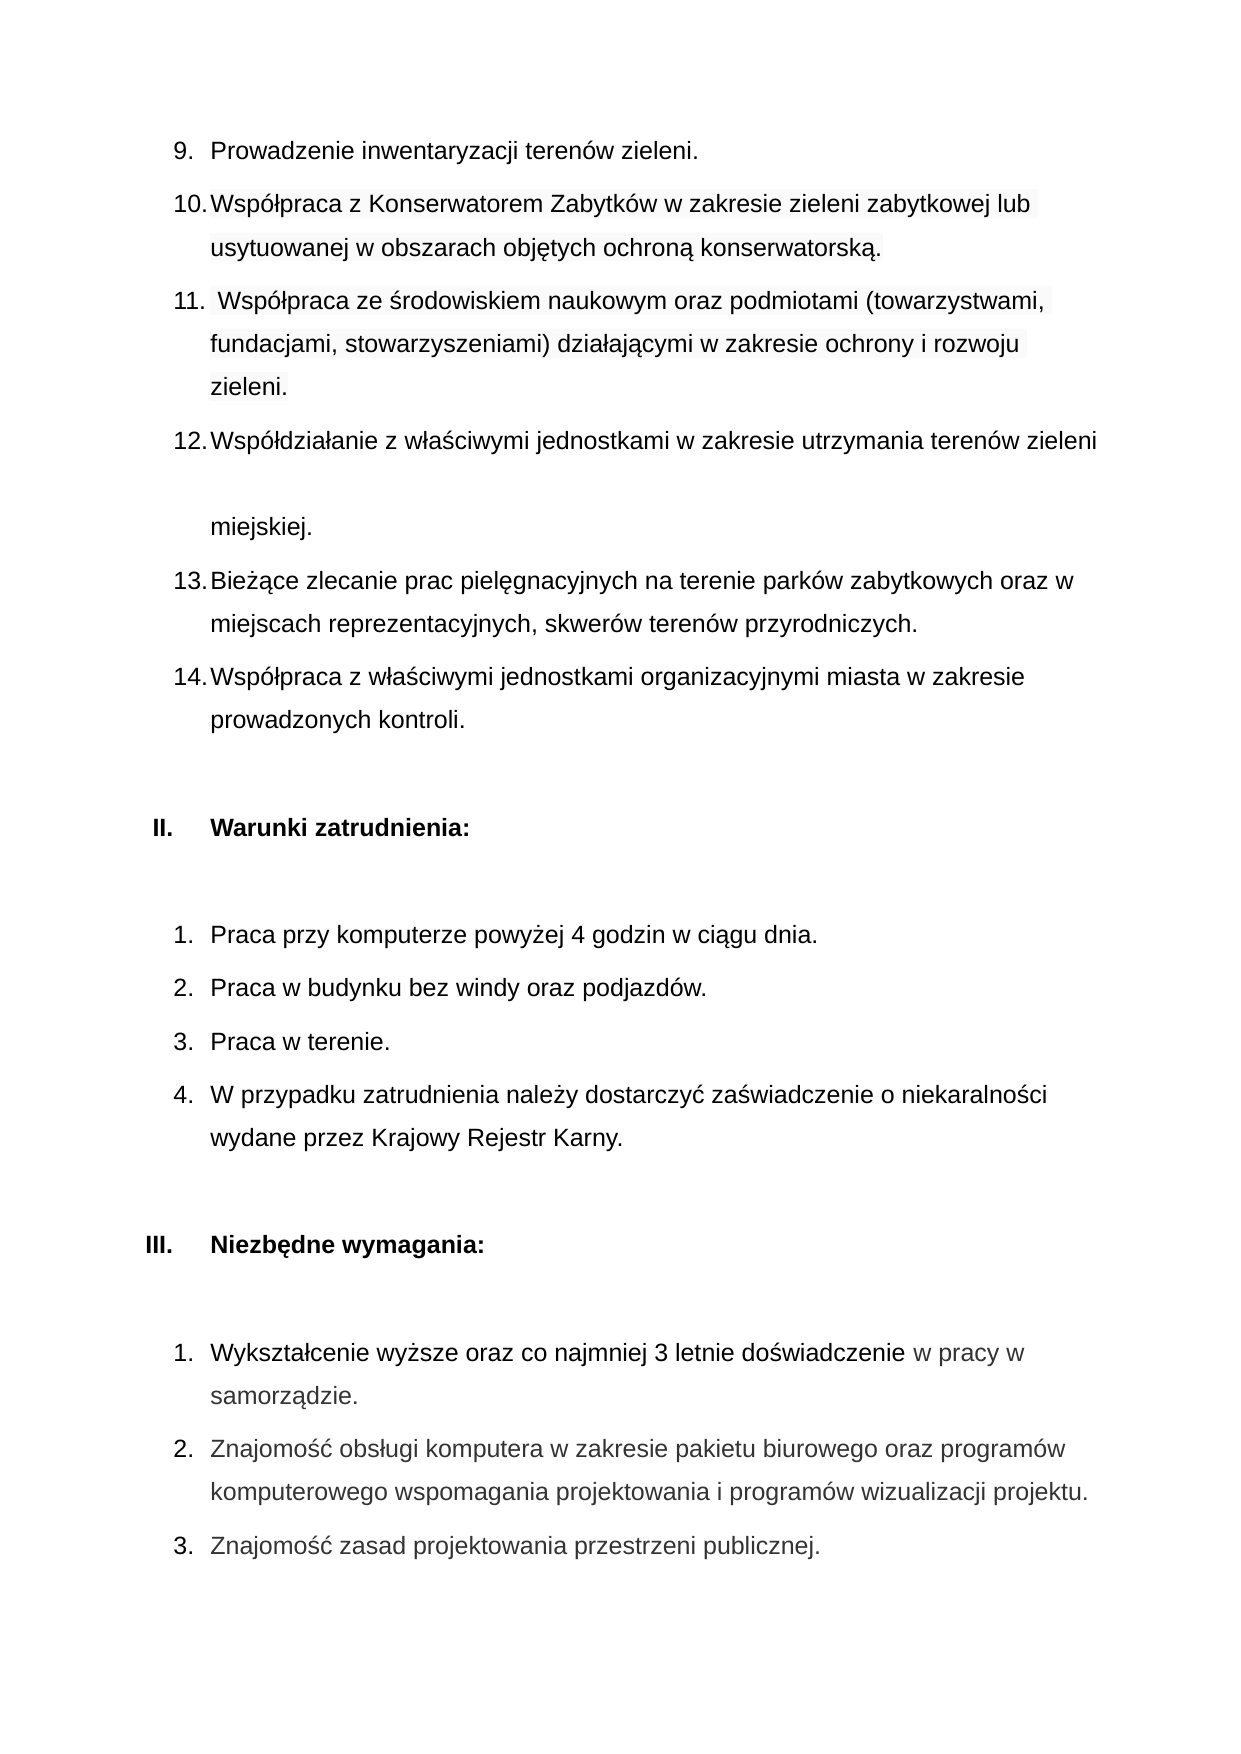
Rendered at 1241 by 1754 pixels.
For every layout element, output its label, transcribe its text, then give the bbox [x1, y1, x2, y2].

list Współpraca z Konserwatorem Zabytków w zakresie zieleni zabytkowej lub usytuowanej w obszarach objętych ochroną konserwatorską. [173, 189, 1104, 261]
list Bieżące zlecanie prac pielęgnacyjnych na terenie parków zabytkowych oraz w miejscach reprezentacyjnych, skwerów terenów przyrodniczych. [173, 566, 1104, 637]
list Znajomość obsługi komputera w zakresie pakietu biurowego oraz programów komputerowego wspomagania projektowania i programów wizualizacji projektu. [173, 1434, 1104, 1506]
list Współpraca ze środowiskiem naukowym oraz podmiotami (towarzystwami, fundacjami, stowarzyszeniami) działającymi w zakresie ochrony i rozwoju zieleni. [173, 286, 1104, 401]
list Współdziałanie z właściwymi jednostkami w zakresie utrzymania terenów zieleni miejskiej. [173, 426, 1104, 541]
list Znajomość zasad projektowania przestrzeni publicznej. [173, 1531, 1104, 1559]
list Praca w terenie. [173, 1027, 1104, 1055]
list Współpraca z właściwymi jednostkami organizacyjnymi miasta w zakresie prowadzonych kontroli. [173, 662, 1104, 734]
list W przypadku zatrudnienia należy dostarczyć zaświadczenie o niekaralności wydane przez Krajowy Rejestr Karny. [173, 1080, 1104, 1152]
list Wykształcenie wyższe oraz co najmniej 3 letnie doświadczenie w pracy w samorządzie. [173, 1337, 1104, 1409]
list Praca w budynku bez windy oraz podjazdów. [173, 973, 1104, 1002]
list Warunki zatrudnienia: [173, 812, 1104, 841]
list Niezbędne wymagania: [173, 1230, 1104, 1259]
list Praca przy komputerze powyżej 4 godzin w ciągu dnia. [173, 919, 1104, 948]
list Prowadzenie inwentaryzacji terenów zieleni. [173, 136, 1104, 164]
